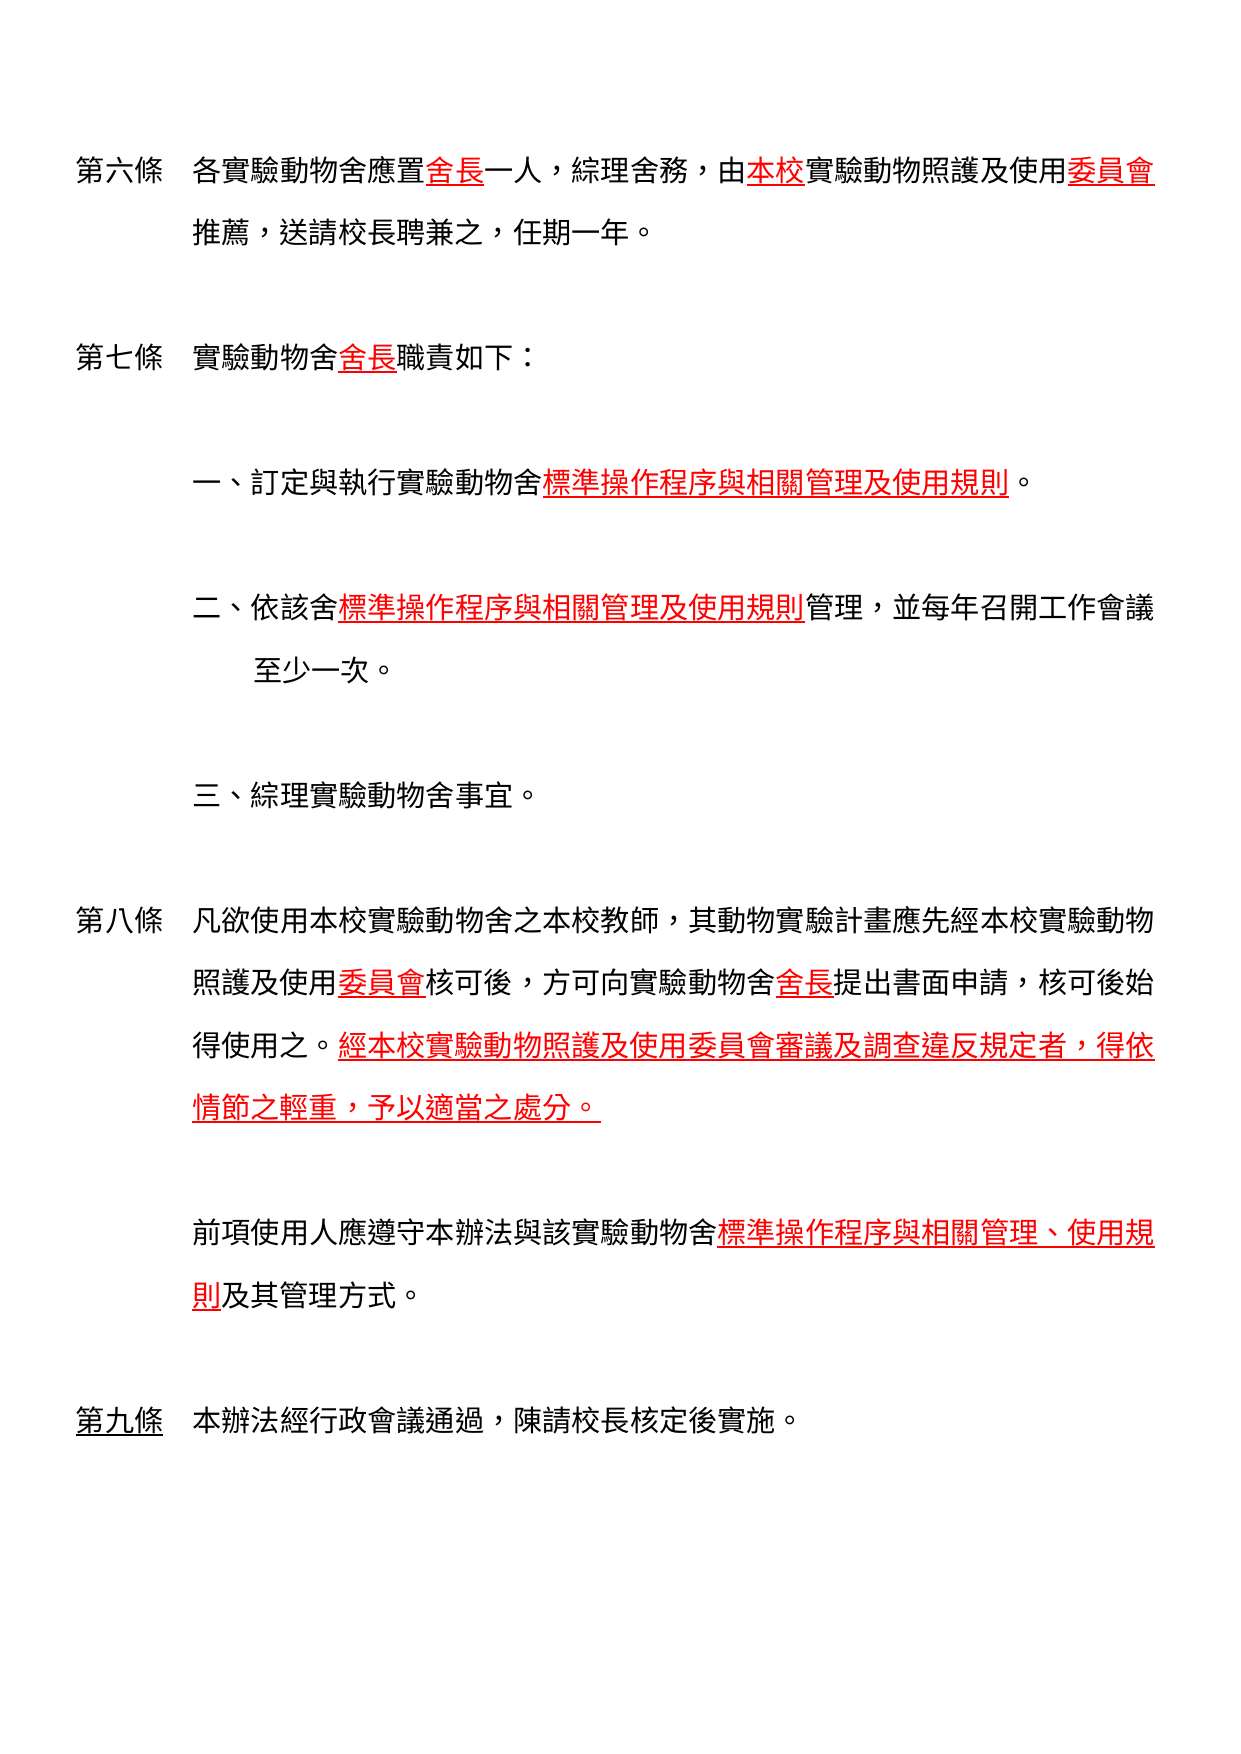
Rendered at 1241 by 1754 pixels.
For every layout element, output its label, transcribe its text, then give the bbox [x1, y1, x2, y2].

table_cell 第六條 各實驗動物舍應置舍長一人，綜理舍務，由本校實驗動物照護及使用委員會推薦，送請校長聘兼之，任期一年。 第七條 實驗動物舍舍長職責如下： 一、訂定與執行實驗動物舍標準操作程序與相關管理及使用規則。 二、依該舍標準操作程序與相關管理及使用規則管理，並每年召開工作會議至少一次。 三、綜理實驗動物舍事宜。 第八條 凡欲使用本校實驗動物舍之本校教師，其動物實驗計畫應先經本校實驗動物照護及使用委員會核可後，方可向實驗動物舍舍長提出書面申請，核可後始得使用之。經本校實驗動物照護及使用委員會審議及調查違反規定者，得依情節之輕重，予以適當之處分。 前項使用人應遵守本辦法與該實驗動物舍標準操作程序與相關管理、使用規則及其管理方式。 第九條 本辦法經行政會議通過，陳請校長核定後實施。 [74, 65, 1166, 1441]
